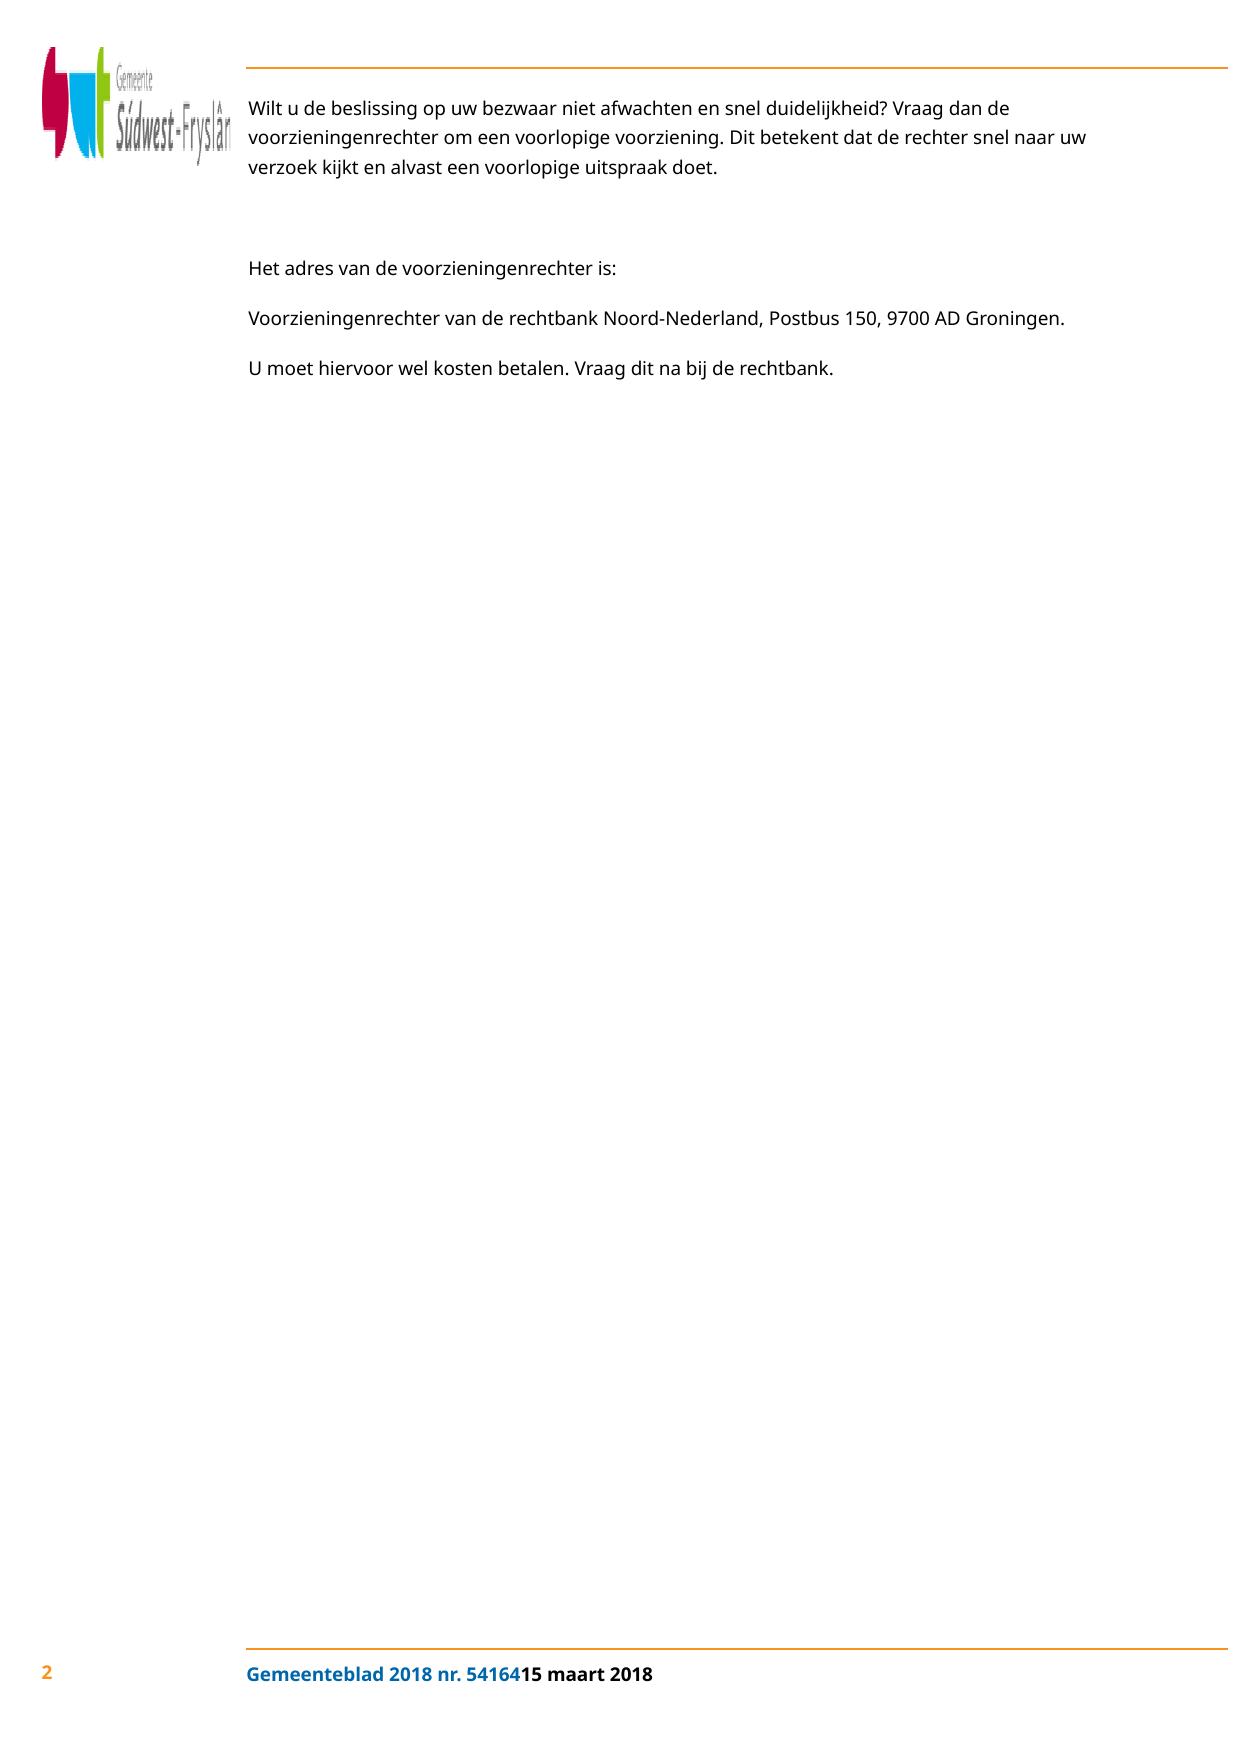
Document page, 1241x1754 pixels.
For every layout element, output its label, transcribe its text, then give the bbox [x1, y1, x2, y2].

picture [41, 47, 231, 172]
text Het adres van de voorzieningenrechter is: [248, 255, 1152, 281]
text Wilt u de beslissing op uw bezwaar niet afwachten en snel duidelijkheid? Vraag dan de voorzieningenrechter om een voorlopige voorziening. Dit betekent dat de rechter snel naar uw verzoek kijkt en alvast een voorlopige uitspraak doet. [248, 95, 1152, 180]
text U moet hiervoor wel kosten betalen. Vraag dit na bij de rechtbank. [248, 356, 1152, 381]
text Voorzieningenrechter van de rechtbank Noord-Nederland, Postbus 150, 9700 AD Groningen. [248, 305, 1152, 331]
